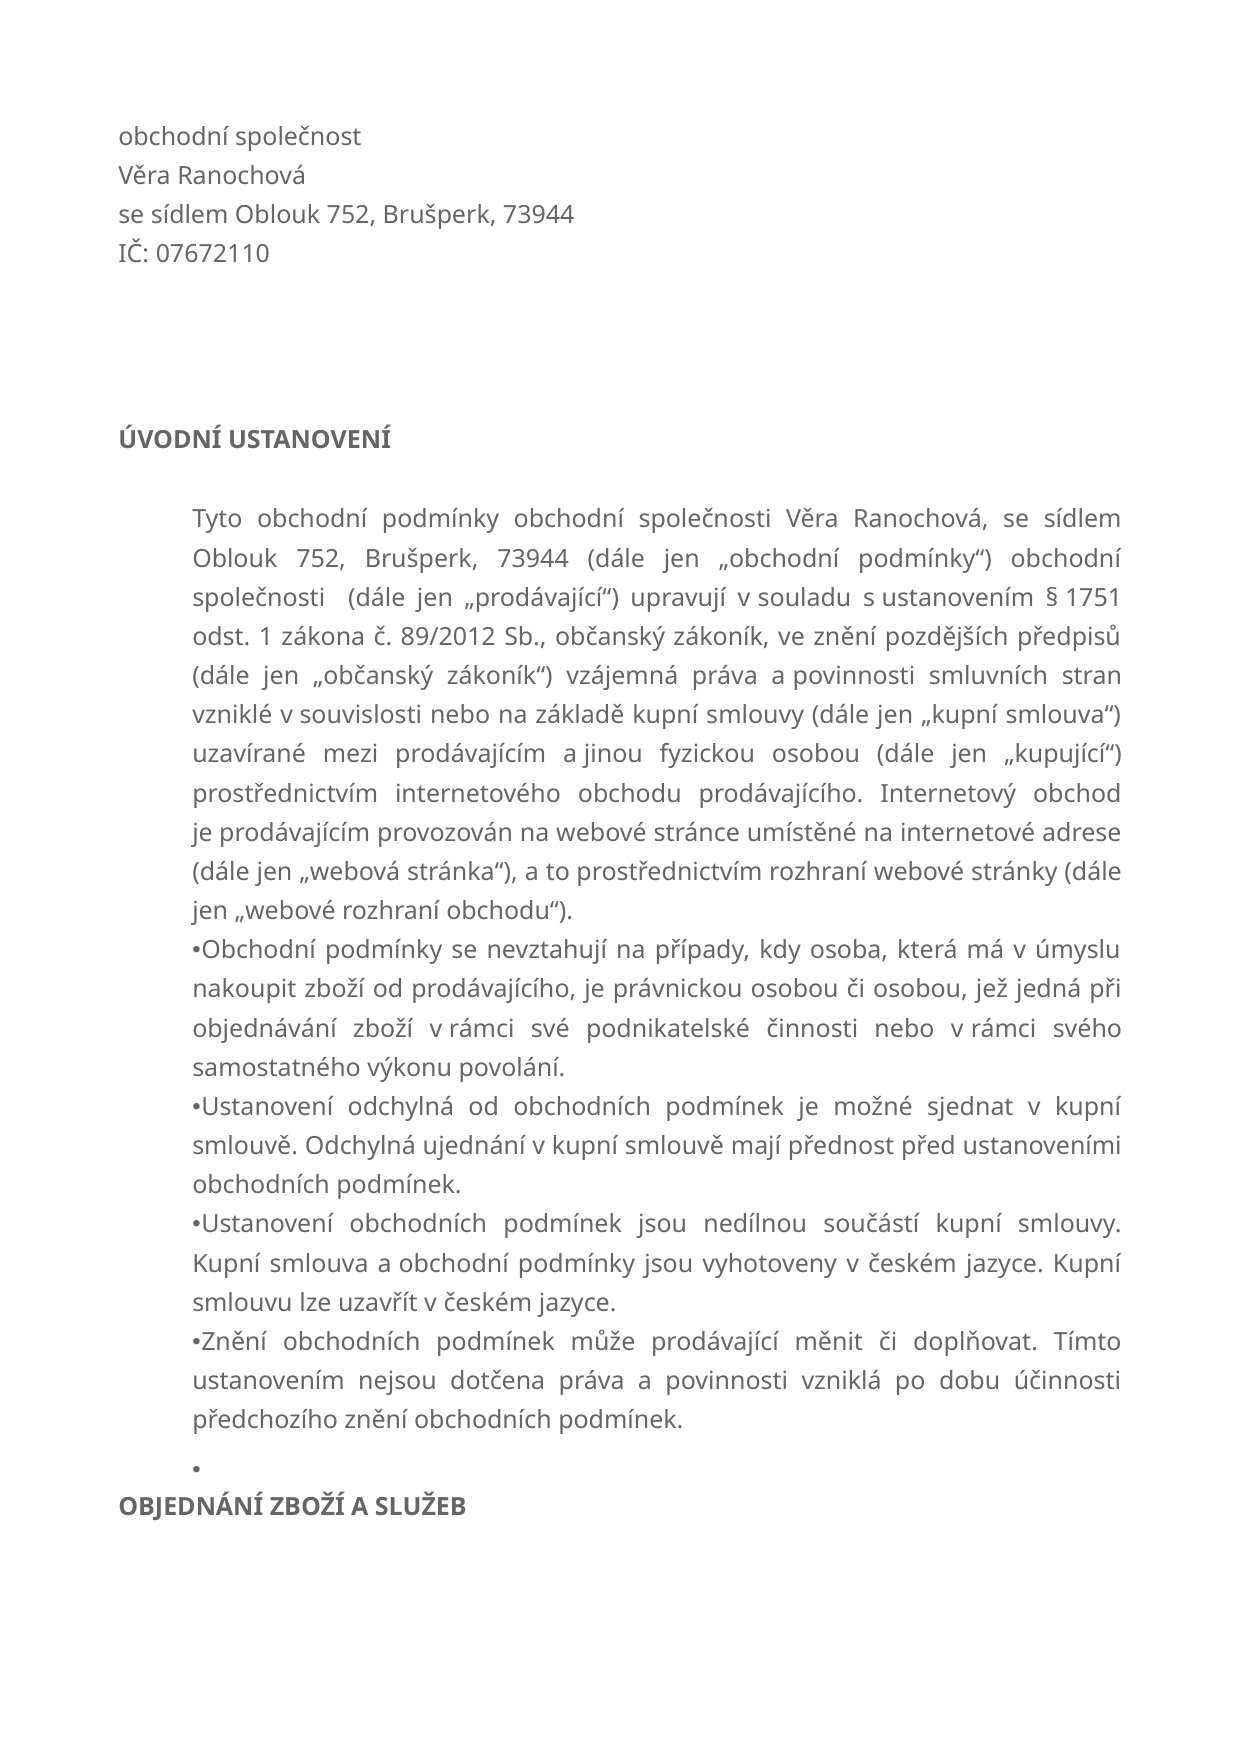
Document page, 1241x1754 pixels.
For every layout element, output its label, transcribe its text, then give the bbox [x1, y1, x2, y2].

list Obchodní podmínky se nevztahují na případy, kdy osoba, která má v úmyslu nakoupit zboží od prodávajícího, je právnickou osobou či osobou, jež jedná při objednávání zboží v rámci své podnikatelské činnosti nebo v rámci svého samostatného výkonu povolání. [118, 932, 1122, 1083]
list Tyto obchodní podmínky obchodní společnosti Věra Ranochová, se sídlem Oblouk 752, Brušperk, 73944 (dále jen „obchodní podmínky“) obchodní společnosti (dále jen „prodávající“) upravují v souladu s ustanovením § 1751 odst. 1 zákona č. 89/2012 Sb., občanský zákoník, ve znění pozdějších předpisů (dále jen „občanský zákoník“) vzájemná práva a povinnosti smluvních stran vzniklé v souvislosti nebo na základě kupní smlouvy (dále jen „kupní smlouva“) uzavírané mezi prodávajícím a jinou fyzickou osobou (dále jen „kupující“) prostřednictvím internetového obchodu prodávajícího. Internetový obchod je prodávajícím provozován na webové stránce umístěné na internetové adrese (dále jen „webová stránka“), a to prostřednictvím rozhraní webové stránky (dále jen „webové rozhraní obchodu“). [118, 501, 1122, 927]
list Ustanovení obchodních podmínek jsou nedílnou součástí kupní smlouvy. Kupní smlouva a obchodní podmínky jsou vyhotoveny v českém jazyce. Kupní smlouvu lze uzavřít v českém jazyce. [118, 1206, 1122, 1318]
text obchodní společnost Věra Ranochová se sídlem Oblouk 752, Brušperk, 73944 IČ: 07672110 [118, 118, 1122, 303]
list Ustanovení odchylná od obchodních podmínek je možné sjednat v kupní smlouvě. Odchylná ujednání v kupní smlouvě mají přednost před ustanoveními obchodních podmínek. [118, 1088, 1122, 1201]
text ÚVODNÍ USTANOVENÍ [118, 421, 1122, 455]
list Znění obchodních podmínek může prodávající měnit či doplňovat. Tímto ustanovením nejsou dotčena práva a povinnosti vzniklá po dobu účinnosti předchozího znění obchodních podmínek. [118, 1323, 1122, 1436]
text OBJEDNÁNÍ ZBOŽÍ A SLUŽEB [118, 1489, 1122, 1523]
